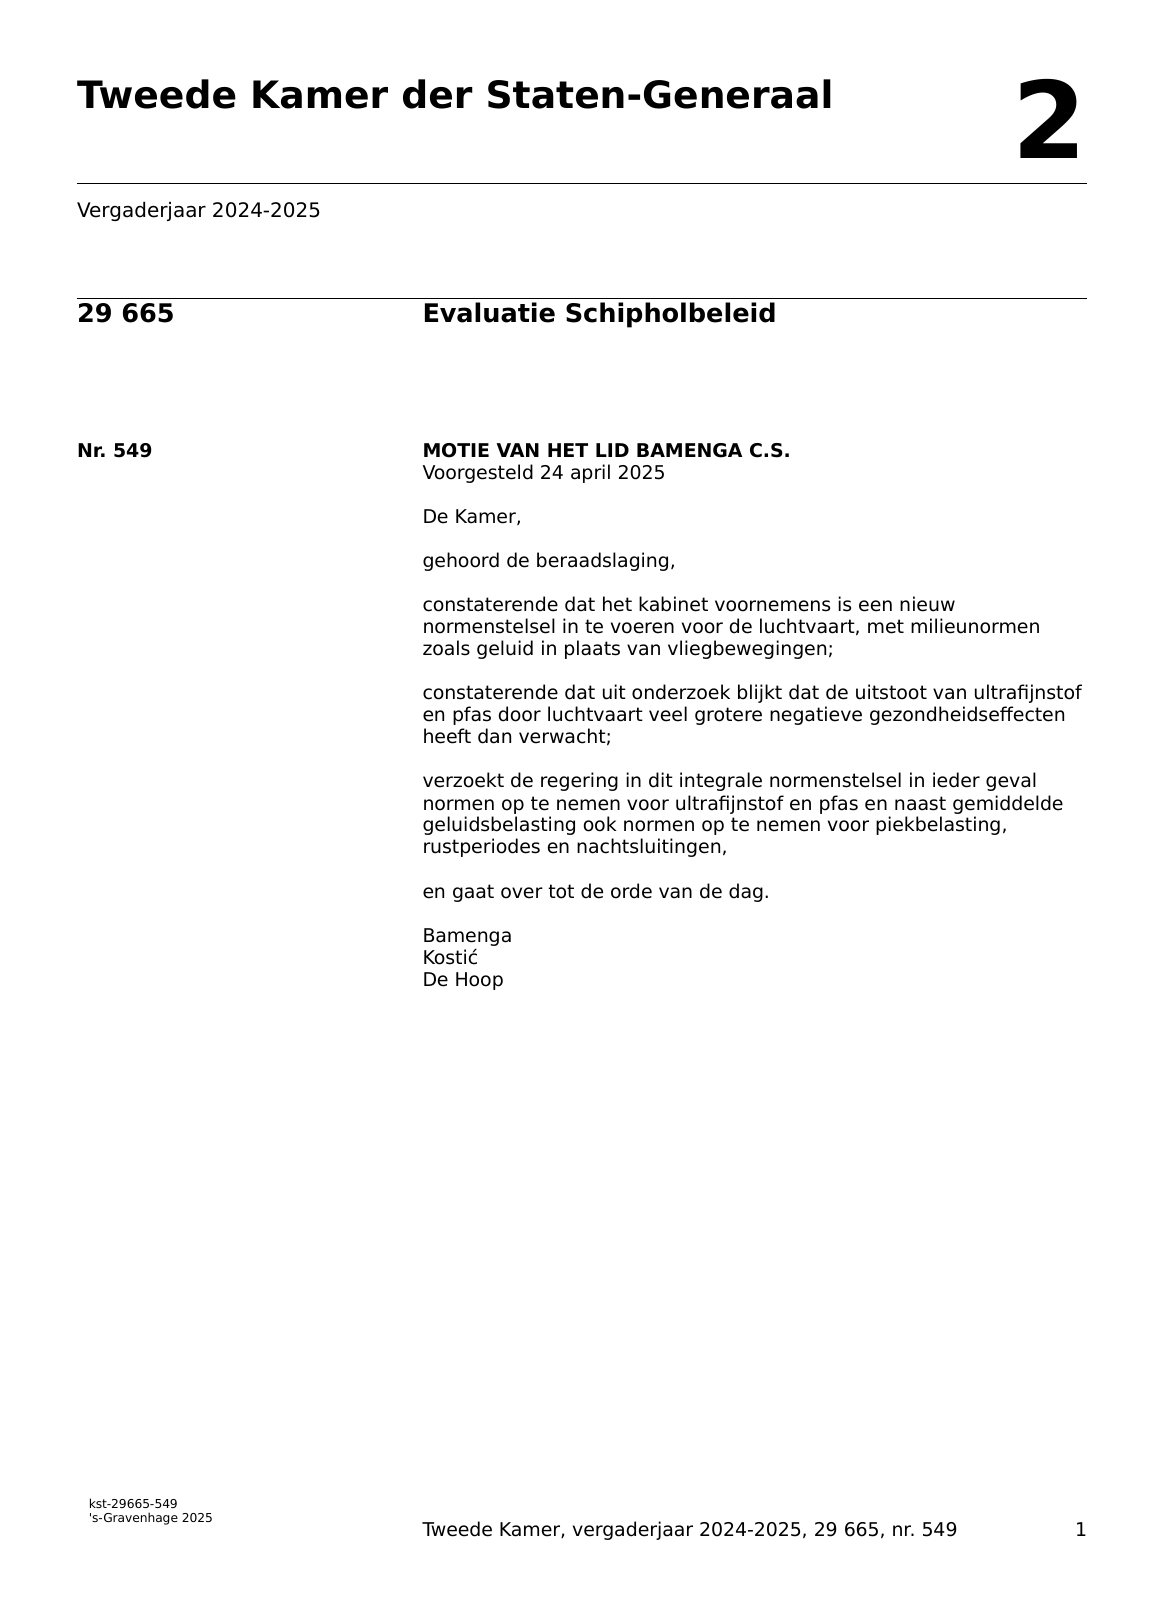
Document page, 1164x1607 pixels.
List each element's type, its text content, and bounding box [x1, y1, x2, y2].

text verzoekt de regering in dit integrale normenstelsel in ieder geval normen op te nemen voor ultrafijnstof en pfas en naast gemiddelde geluidsbelasting ook normen op te nemen voor piekbelasting, rustperiodes en nachtsluitingen, [422, 770, 1087, 858]
text 's-Gravenhage 2025 [88, 1511, 323, 1525]
text constaterende dat uit onderzoek blijkt dat de uitstoot van ultrafijnstof en pfas door luchtvaart veel grotere negatieve gezondheidseffecten heeft dan verwacht; [422, 682, 1087, 748]
text constaterende dat het kabinet voornemens is een nieuw normenstelsel in te voeren voor de luchtvaart, met milieunormen zoals geluid in plaats van vliegbewegingen; [422, 594, 1087, 660]
text Voorgesteld 24 april 2025 [422, 462, 1087, 484]
text en gaat over tot de orde van de dag. [422, 881, 1087, 902]
table_cell Vergaderjaar 2024-2025 [77, 184, 1087, 298]
subtitle 29 665 Evaluatie Schipholbeleid [77, 299, 1087, 329]
table_header Tweede Kamer der Staten-Generaal [77, 59, 886, 183]
text Bamenga [422, 925, 1087, 947]
text Kostić [422, 947, 1087, 969]
text De Hoop [422, 969, 1087, 991]
text gehoord de beraadslaging, [422, 550, 1087, 572]
table_header 2 [886, 59, 1087, 183]
text De Kamer, [422, 506, 1087, 528]
text kst-29665-549 [88, 1497, 323, 1511]
subtitle Nr. 549 MOTIE VAN HET LID BAMENGA C.S. [77, 440, 1087, 462]
